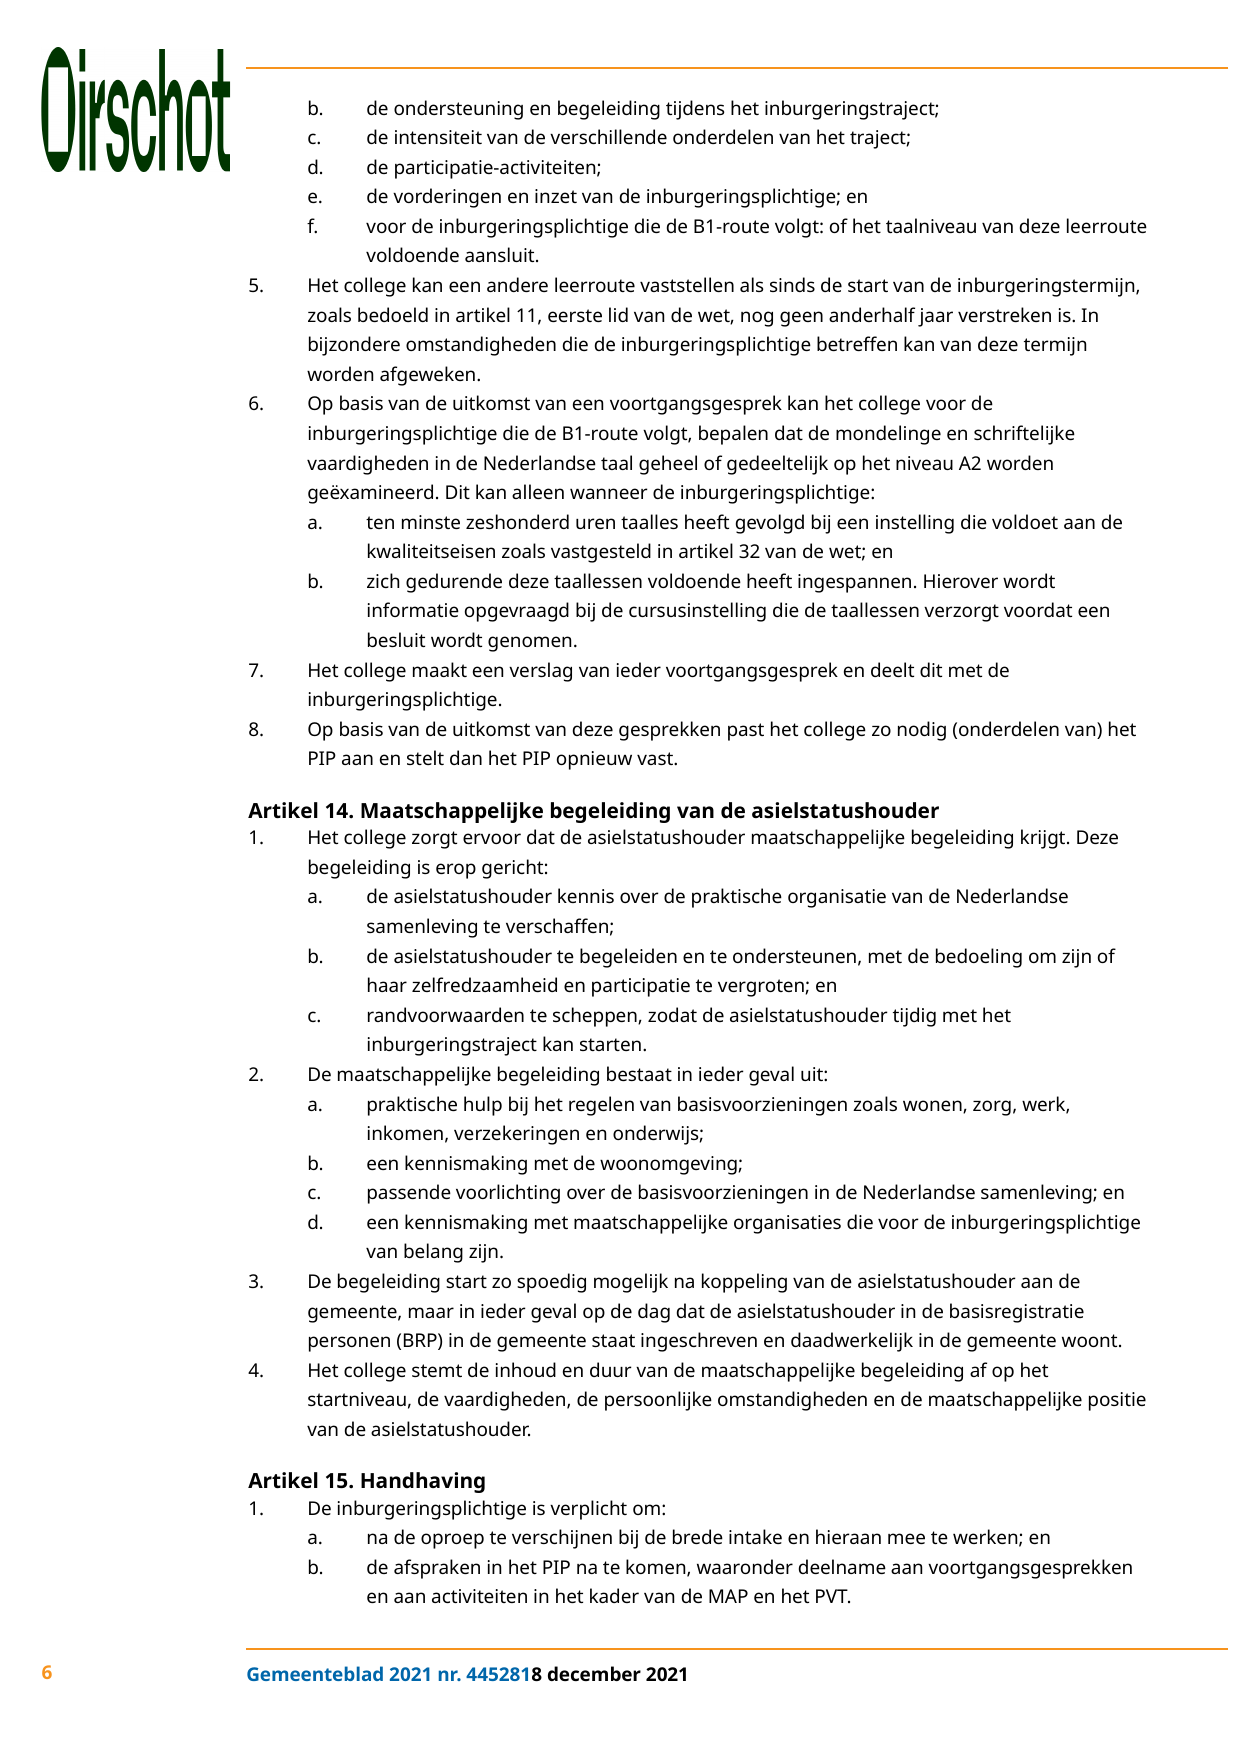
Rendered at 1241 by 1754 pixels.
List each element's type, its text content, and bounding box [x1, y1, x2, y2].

text Artikel 15. Handhaving [248, 1467, 1152, 1495]
picture [41, 47, 231, 172]
list ten minste zeshonderd uren taalles heeft gevolgd bij een instelling die voldoet aan de kwaliteitseisen zoals vastgesteld in artikel 32 van de wet; en [307, 509, 1152, 564]
list De inburgeringsplichtige is verplicht om: [248, 1495, 1152, 1521]
list de afspraken in het PIP na te komen, waaronder deelname aan voortgangsgesprekken en aan activiteiten in het kader van de MAP en het PVT. [307, 1554, 1152, 1609]
list praktische hulp bij het regelen van basisvoorzieningen zoals wonen, zorg, werk, inkomen, verzekeringen en onderwijs; [307, 1091, 1152, 1146]
list zich gedurende deze taallessen voldoende heeft ingespannen. Hierover wordt informatie opgevraagd bij de cursusinstelling die de taallessen verzorgt voordat een besluit wordt genomen. [307, 568, 1152, 653]
list voor de inburgeringsplichtige die de B1-route volgt: of het taalniveau van deze leerroute voldoende aansluit. [307, 213, 1152, 268]
list passende voorlichting over de basisvoorzieningen in de Nederlandse samenleving; en [307, 1179, 1152, 1205]
list Het college maakt een verslag van ieder voortgangsgesprek en deelt dit met de inburgeringsplichtige. [248, 657, 1152, 712]
list de asielstatushouder kennis over de praktische organisatie van de Nederlandse samenleving te verschaffen; [307, 884, 1152, 939]
list de participatie-activiteiten; [307, 154, 1152, 180]
list Het college stemt de inhoud en duur van de maatschappelijke begeleiding af op het startniveau, de vaardigheden, de persoonlijke omstandigheden en de maatschappelijke positie van de asielstatushouder. [248, 1357, 1152, 1442]
list de ondersteuning en begeleiding tijdens het inburgeringstraject; [307, 95, 1152, 121]
list Het college kan een andere leerroute vaststellen als sinds de start van de inburgeringstermijn, zoals bedoeld in artikel 11, eerste lid van de wet, nog geen anderhalf jaar verstreken is. In bijzondere omstandigheden die de inburgeringsplichtige betreffen kan van deze termijn worden afgeweken. [248, 272, 1152, 387]
list de intensiteit van de verschillende onderdelen van het traject; [307, 124, 1152, 150]
list de asielstatushouder te begeleiden en te ondersteunen, met de bedoeling om zijn of haar zelfredzaamheid en participatie te vergroten; en [307, 943, 1152, 998]
list na de oproep te verschijnen bij de brede intake en hieraan mee te werken; en [307, 1524, 1152, 1550]
list een kennismaking met maatschappelijke organisaties die voor de inburgeringsplichtige van belang zijn. [307, 1209, 1152, 1264]
list de vorderingen en inzet van de inburgeringsplichtige; en [307, 183, 1152, 209]
list een kennismaking met de woonomgeving; [307, 1150, 1152, 1176]
list De begeleiding start zo spoedig mogelijk na koppeling van de asielstatushouder aan de gemeente, maar in ieder geval op de dag dat de asielstatushouder in de basisregistratie personen (BRP) in de gemeente staat ingeschreven en daadwerkelijk in de gemeente woont. [248, 1268, 1152, 1353]
list Op basis van de uitkomst van een voortgangsgesprek kan het college voor de inburgeringsplichtige die de B1-route volgt, bepalen dat de mondelinge en schriftelijke vaardigheden in de Nederlandse taal geheel of gedeeltelijk op het niveau A2 worden geëxamineerd. Dit kan alleen wanneer de inburgeringsplichtige: [248, 391, 1152, 505]
list Het college zorgt ervoor dat de asielstatushouder maatschappelijke begeleiding krijgt. Deze begeleiding is erop gericht: [248, 824, 1152, 880]
list randvoorwaarden te scheppen, zodat de asielstatushouder tijdig met het inburgeringstraject kan starten. [307, 1002, 1152, 1057]
text Artikel 14. Maatschappelijke begeleiding van de asielstatushouder [248, 796, 1152, 824]
list De maatschappelijke begeleiding bestaat in ieder geval uit: [248, 1061, 1152, 1087]
list Op basis van de uitkomst van deze gesprekken past het college zo nodig (onderdelen van) het PIP aan en stelt dan het PIP opnieuw vast. [248, 716, 1152, 771]
